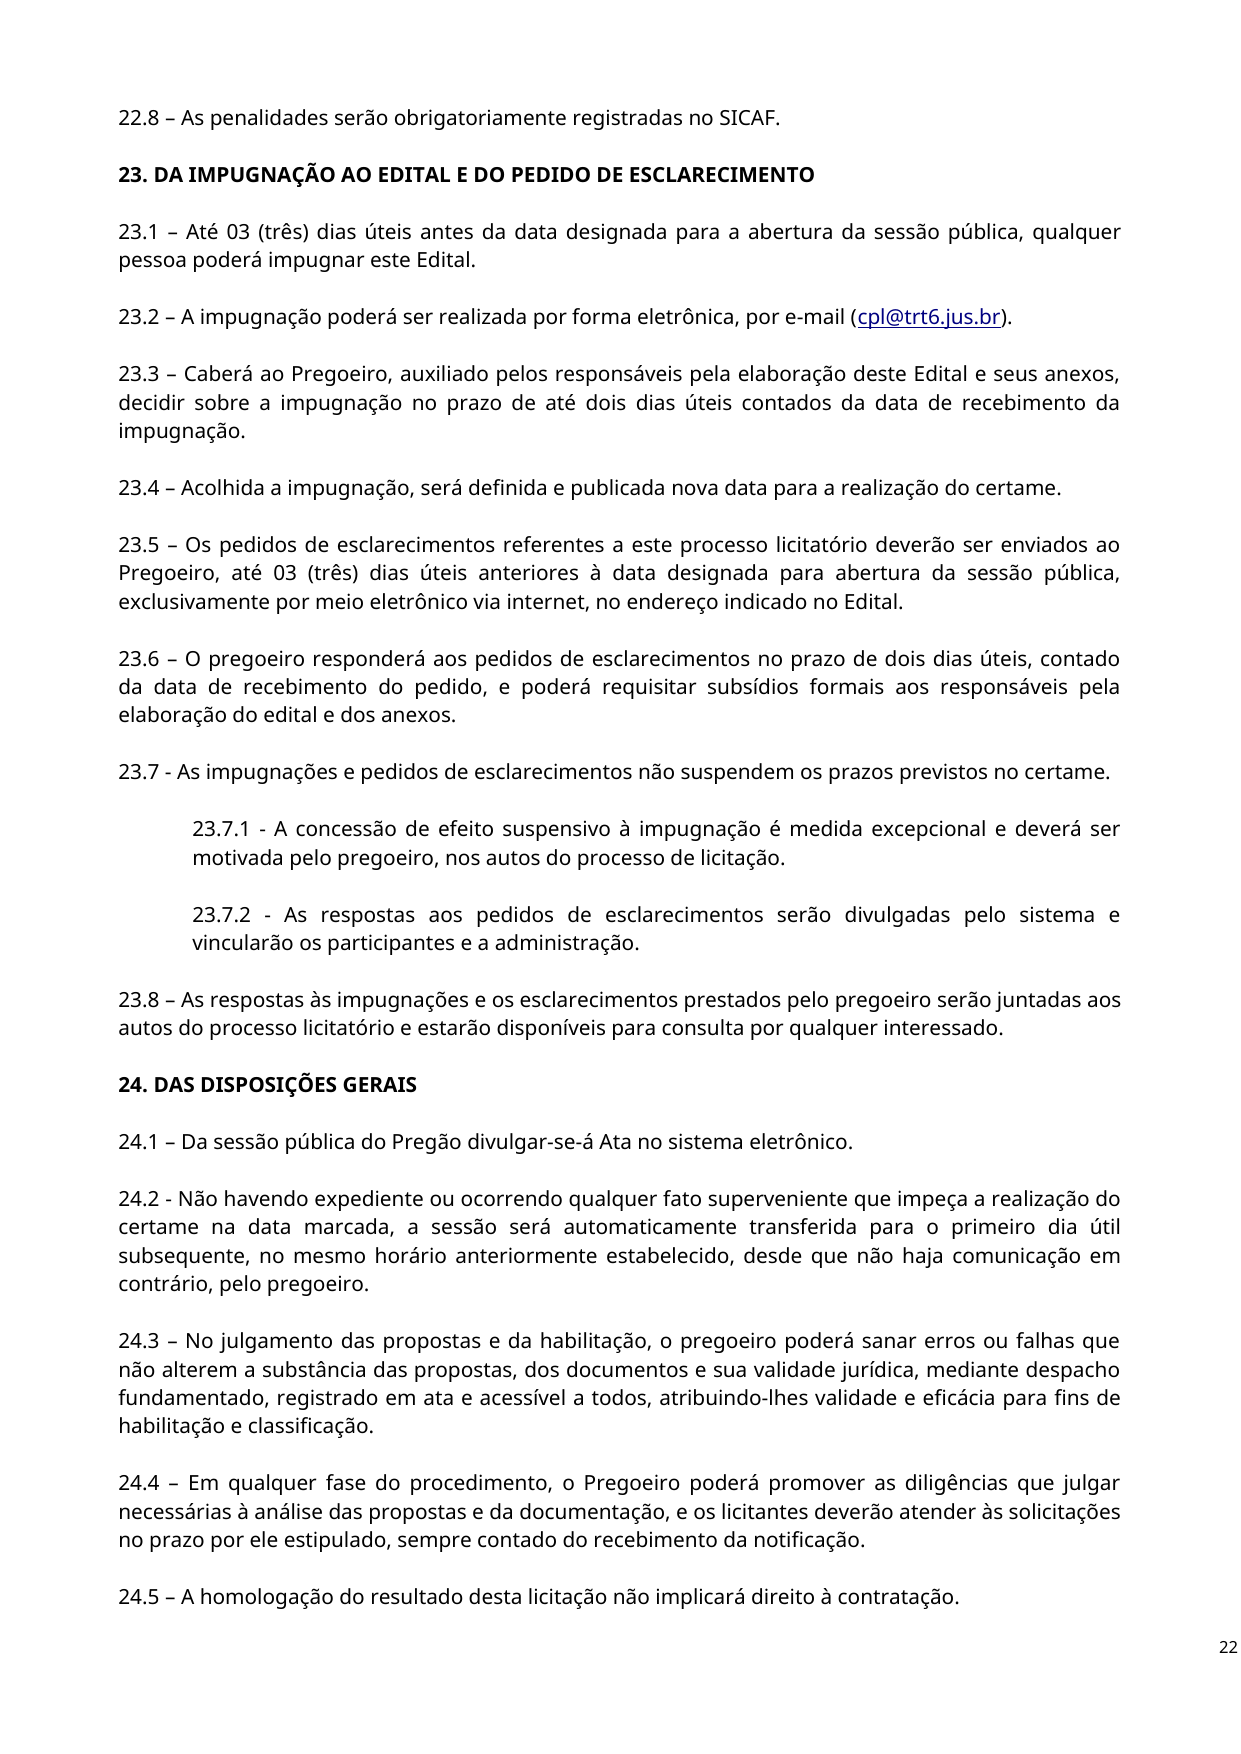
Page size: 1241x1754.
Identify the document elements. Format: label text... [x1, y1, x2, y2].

text 23.5 – Os pedidos de esclarecimentos referentes a este processo licitatório deverão ser enviados ao Pregoeiro, até 03 (três) dias úteis anteriores à data designada para abertura da sessão pública, exclusivamente por meio eletrônico via internet, no endereço indicado no Edital. [118, 530, 1122, 615]
text 23. DA IMPUGNAÇÃO AO EDITAL E DO PEDIDO DE ESCLARECIMENTO [118, 160, 1122, 189]
text 24.2 - Não havendo expediente ou ocorrendo qualquer fato superveniente que impeça a realização do certame na data marcada, a sessão será automaticamente transferida para o primeiro dia útil subsequente, no mesmo horário anteriormente estabelecido, desde que não haja comunicação em contrário, pelo pregoeiro. [118, 1184, 1122, 1298]
text 23.3 – Caberá ao Pregoeiro, auxiliado pelos responsáveis pela elaboração deste Edital e seus anexos, decidir sobre a impugnação no prazo de até dois dias úteis contados da data de recebimento da impugnação. [118, 359, 1122, 445]
text 24.1 – Da sessão pública do Pregão divulgar-se-á Ata no sistema eletrônico. [118, 1127, 1122, 1156]
text 23.7.2 - As respostas aos pedidos de esclarecimentos serão divulgadas pelo sistema e vincularão os participantes e a administração. [192, 900, 1122, 957]
text 24.4 – Em qualquer fase do procedimento, o Pregoeiro poderá promover as diligências que julgar necessárias à análise das propostas e da documentação, e os licitantes deverão atender às solicitações no prazo por ele estipulado, sempre contado do recebimento da notificação. [118, 1468, 1122, 1554]
text 23.4 – Acolhida a impugnação, será definida e publicada nova data para a realização do certame. [118, 473, 1122, 502]
text 22.8 – As penalidades serão obrigatoriamente registradas no SICAF. [118, 103, 1122, 132]
text 23.7.1 - A concessão de efeito suspensivo à impugnação é medida excepcional e deverá ser motivada pelo pregoeiro, nos autos do processo de licitação. [192, 814, 1122, 871]
text 23.7 - As impugnações e pedidos de esclarecimentos não suspendem os prazos previstos no certame. [118, 757, 1122, 786]
text 24.5 – A homologação do resultado desta licitação não implicará direito à contratação. [118, 1582, 1122, 1611]
text 23.8 – As respostas às impugnações e os esclarecimentos prestados pelo pregoeiro serão juntadas aos autos do processo licitatório e estarão disponíveis para consulta por qualquer interessado. [118, 985, 1122, 1042]
text 23.2 – A impugnação poderá ser realizada por forma eletrônica, por e-mail (cpl@trt6.jus.br). [118, 302, 1122, 331]
text 23.6 – O pregoeiro responderá aos pedidos de esclarecimentos no prazo de dois dias úteis, contado da data de recebimento do pedido, e poderá requisitar subsídios formais aos responsáveis pela elaboração do edital e dos anexos. [118, 644, 1122, 729]
text 24. DAS DISPOSIÇÕES GERAIS [118, 1070, 1122, 1099]
text 23.1 – Até 03 (três) dias úteis antes da data designada para a abertura da sessão pública, qualquer pessoa poderá impugnar este Edital. [118, 217, 1122, 274]
text 24.3 – No julgamento das propostas e da habilitação, o pregoeiro poderá sanar erros ou falhas que não alterem a substância das propostas, dos documentos e sua validade jurídica, mediante despacho fundamentado, registrado em ata e acessível a todos, atribuindo-lhes validade e eficácia para fins de habilitação e classificação. [118, 1326, 1122, 1440]
